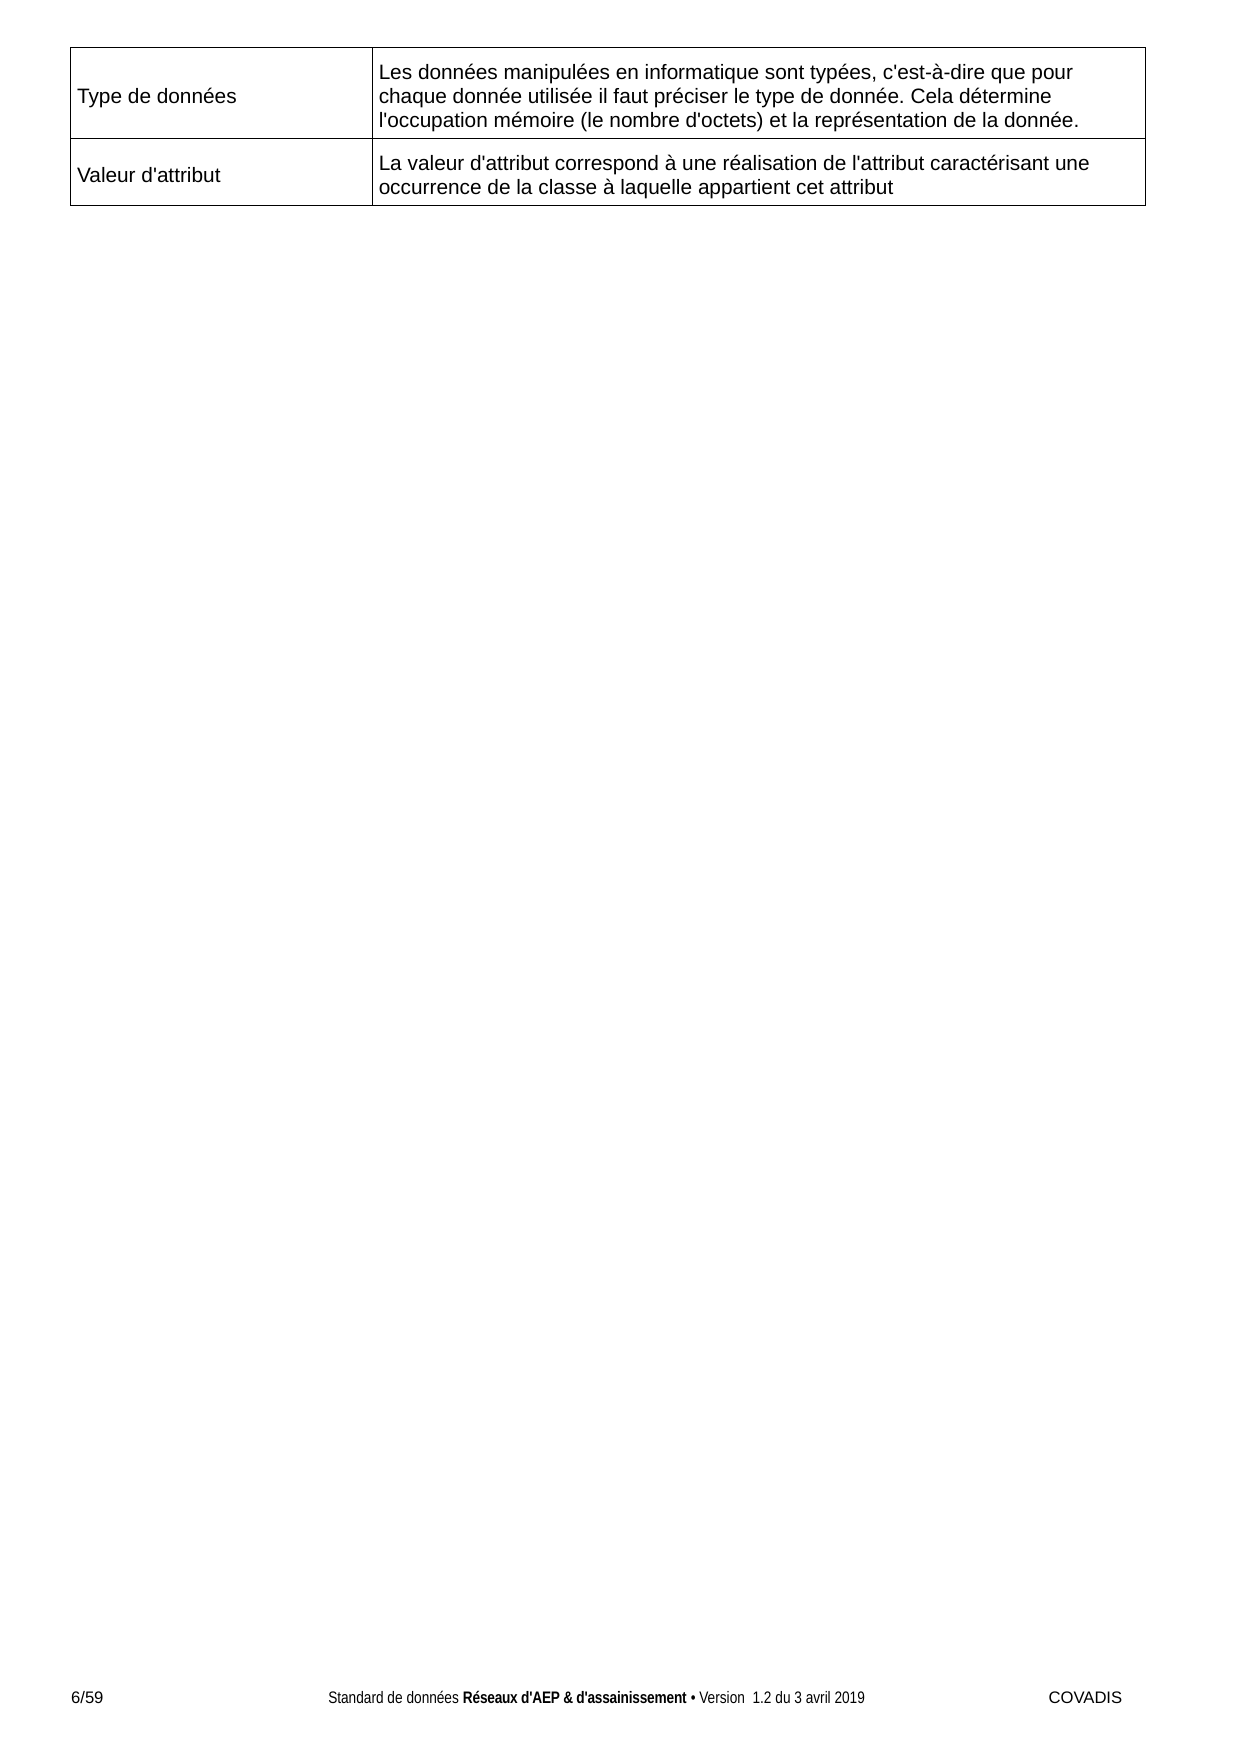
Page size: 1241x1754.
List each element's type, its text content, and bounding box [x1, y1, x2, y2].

table_cell Les données manipulées en informatique sont typées, c'est-à-dire que pour chaque donnée utilisée il faut préciser le type de donnée. Cela détermine l'occupation mémoire (le nombre d'octets) et la représentation de la donnée. [373, 48, 1145, 138]
table_cell Type de données [71, 48, 372, 138]
table_cell Valeur d'attribut [71, 139, 372, 205]
table_cell La valeur d'attribut correspond à une réalisation de l'attribut caractérisant une occurrence de la classe à laquelle appartient cet attribut [373, 139, 1145, 205]
